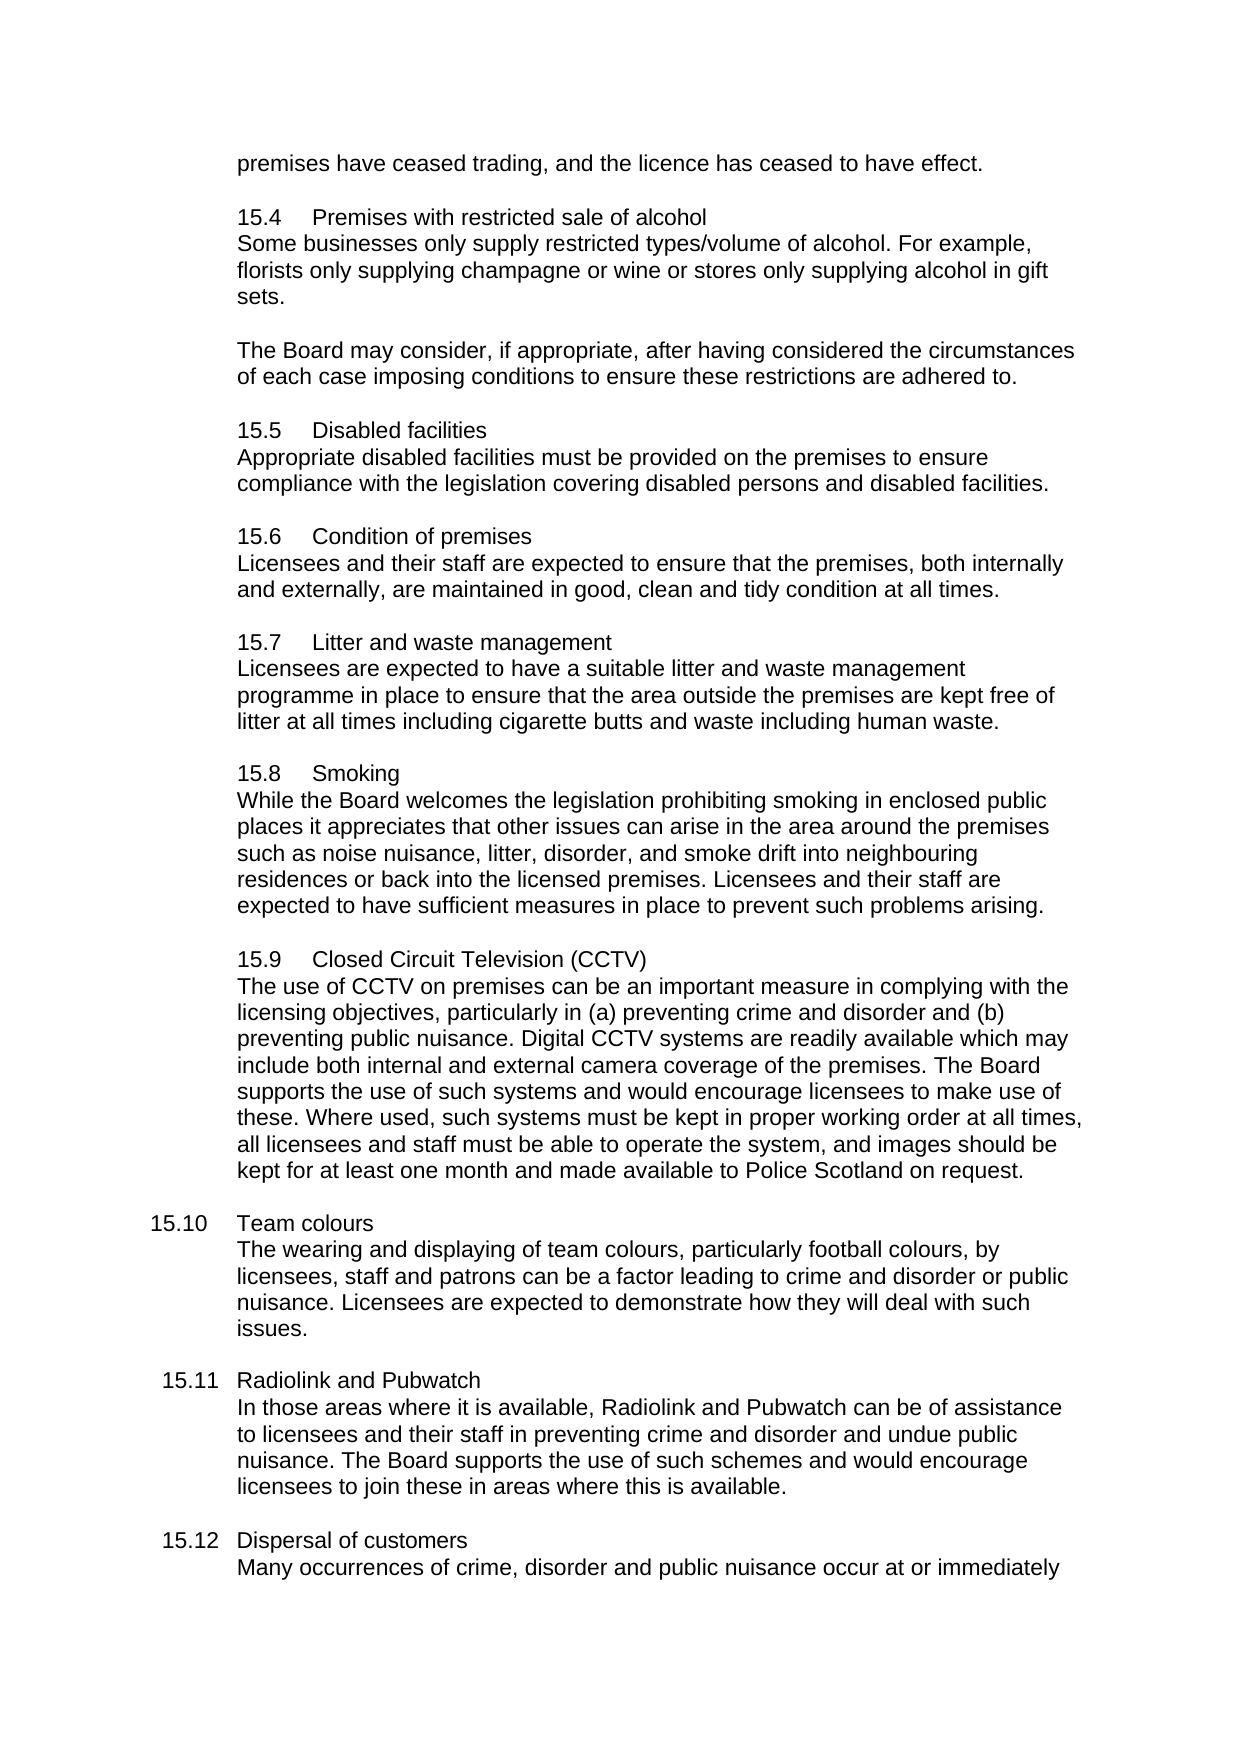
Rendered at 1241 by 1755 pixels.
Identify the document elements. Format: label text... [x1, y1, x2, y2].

text Many occurrences of crime, disorder and public nuisance occur at or immediately [237, 1554, 1080, 1580]
text Licensees and their staff are expected to ensure that the premises, both internally and externally, are maintained in good, clean and tidy condition at all times. [237, 550, 1080, 603]
text In those areas where it is available, Radiolink and Pubwatch can be of assistance to licensees and their staff in preventing crime and disorder and undue public nuisance. The Board supports the use of such schemes and would encourage licensees to join these in areas where this is available. [237, 1394, 1080, 1500]
list Team colours [150, 1210, 1095, 1236]
text The wearing and displaying of team colours, particularly football colours, by licensees, staff and patrons can be a factor leading to crime and disorder or public nuisance. Licensees are expected to demonstrate how they will deal with such issues. [237, 1236, 1095, 1342]
list Smoking [237, 761, 1091, 787]
list Closed Circuit Television (CCTV) [237, 946, 1095, 972]
text Appropriate disabled facilities must be provided on the premises to ensure compliance with the legislation covering disabled persons and disabled facilities. [237, 443, 1080, 496]
text Some businesses only supply restricted types/volume of alcohol. For example, florists only supplying champagne or wine or stores only supplying alcohol in gift sets. [237, 230, 1080, 309]
list Premises with restricted sale of alcohol [237, 204, 1080, 230]
text The use of CCTV on premises can be an important measure in complying with the licensing objectives, particularly in (a) preventing crime and disorder and (b) preventing public nuisance. Digital CCTV systems are readily available which may include both internal and external camera coverage of the premises. The Board supports the use of such systems and would encourage licensees to make use of these. Where used, such systems must be kept in proper working order at all times, all licensees and staff must be able to operate the system, and images should be kept for at least one month and made available to Police Scotland on request. [237, 973, 1095, 1183]
list Dispersal of customers [162, 1527, 1080, 1553]
list Radiolink and Pubwatch [162, 1368, 1091, 1394]
text The Board may consider, if appropriate, after having considered the circumstances of each case imposing conditions to ensure these restrictions are adhered to. [237, 337, 1080, 389]
list Disabled facilities [237, 417, 1080, 443]
text Licensees are expected to have a suitable litter and waste management programme in place to ensure that the area outside the premises are kept free of litter at all times including cigarette butts and waste including human waste. [237, 655, 1080, 734]
text premises have ceased trading, and the licence has ceased to have effect. [237, 150, 1080, 176]
list Litter and waste management [237, 629, 1080, 655]
list Condition of premises [237, 524, 1080, 550]
text While the Board welcomes the legislation prohibiting smoking in enclosed public places it appreciates that other issues can arise in the area around the premises such as noise nuisance, litter, disorder, and smoke drift into neighbouring residences or back into the licensed premises. Licensees and their staff are expected to have sufficient measures in place to prevent such problems arising. [237, 787, 1095, 919]
